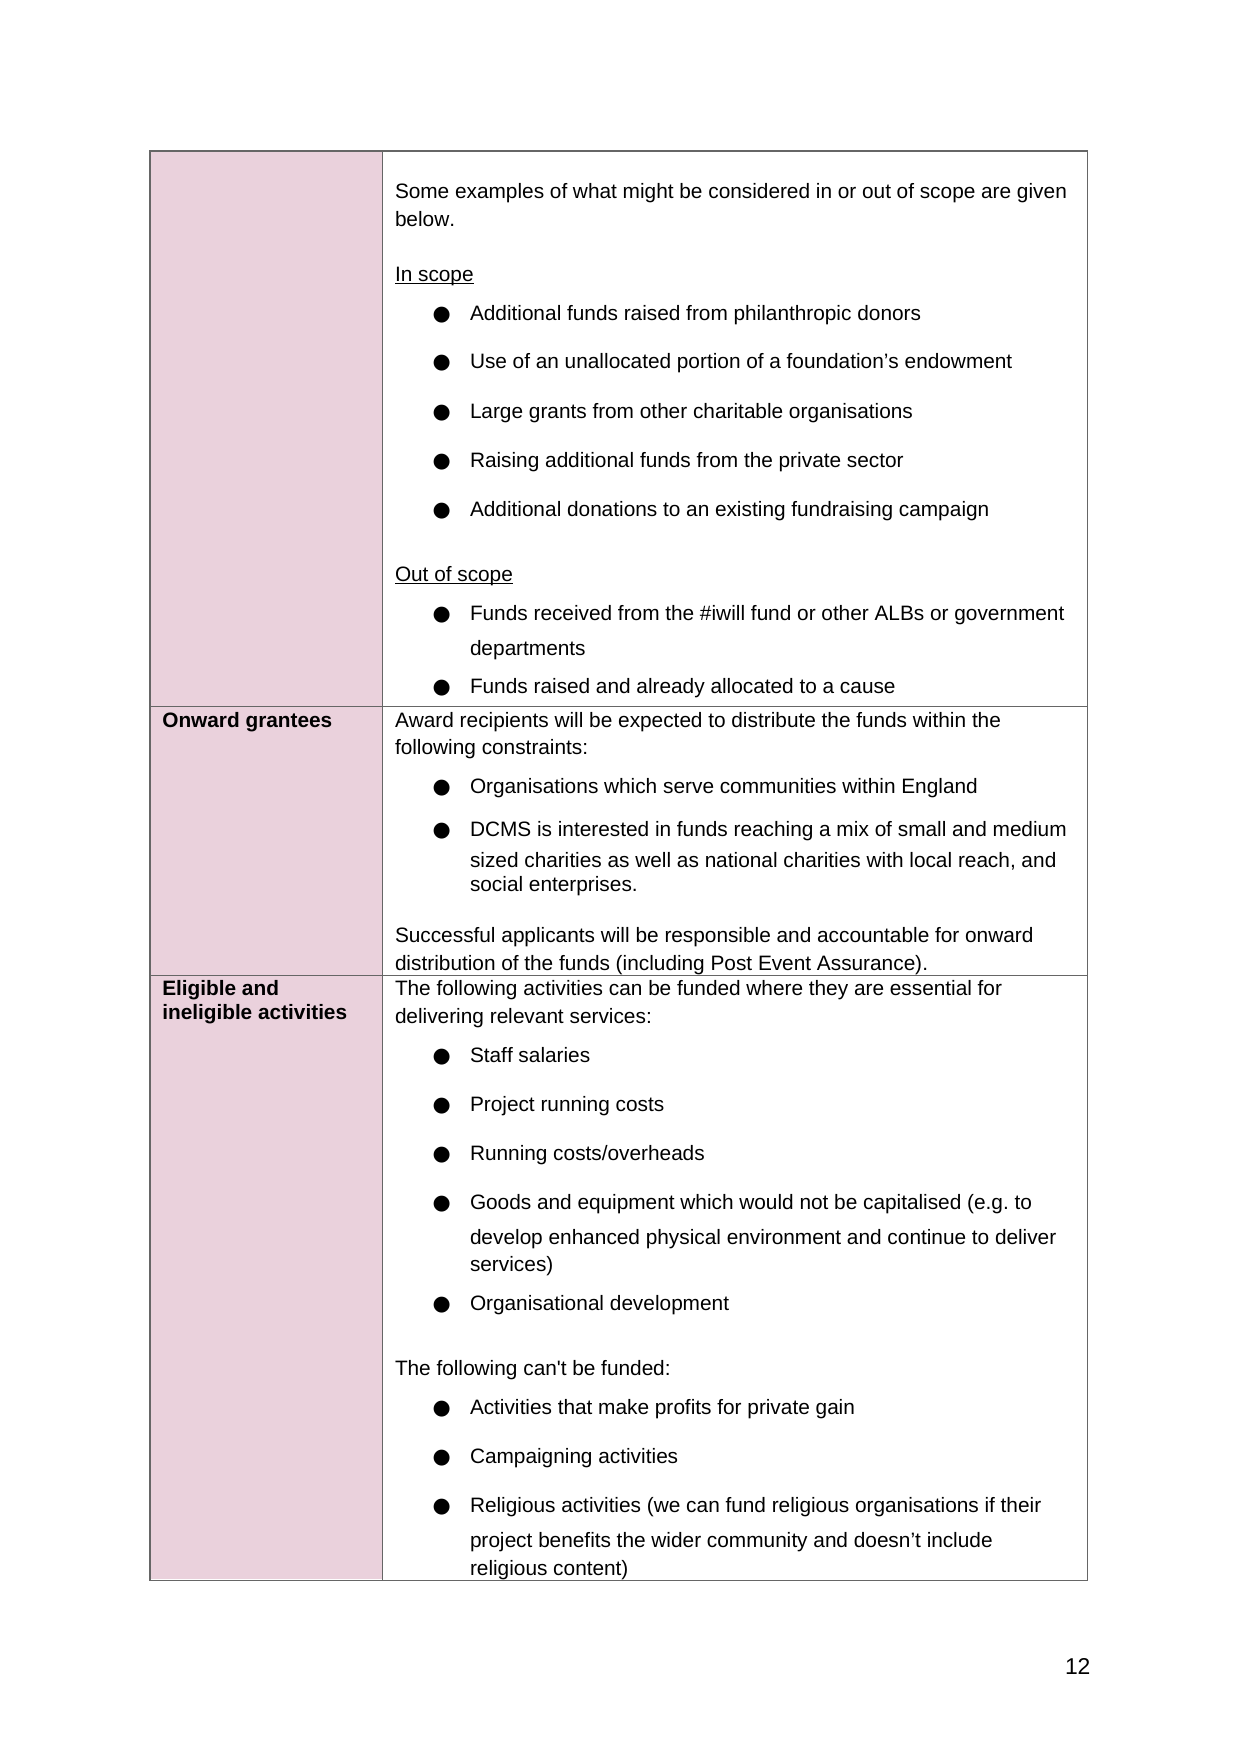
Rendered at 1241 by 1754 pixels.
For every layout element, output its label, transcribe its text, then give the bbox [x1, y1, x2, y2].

table_cell Onward grantees [151, 707, 382, 975]
table_cell [151, 152, 382, 706]
table_cell Award recipients will be expected to distribute the funds within the following constraints: Organisations which serve communities within England DCMS is interested in funds reaching a mix of small and medium sized charities as well as national charities with local reach, and social enterprises. Successful applicants will be responsible and accountable for onward distribution of the funds (including Post Event Assurance). [383, 707, 1087, 975]
table_cell Some examples of what might be considered in or out of scope are given below. In scope Additional funds raised from philanthropic donors Use of an unallocated portion of a foundation’s endowment Large grants from other charitable organisations Raising additional funds from the private sector Additional donations to an existing fundraising campaign Out of scope Funds received from the #iwill fund or other ALBs or government departments Funds raised and already allocated to a cause [383, 152, 1087, 706]
table_cell The following activities can be funded where they are essential for delivering relevant services: Staff salaries Project running costs Running costs/overheads Goods and equipment which would not be capitalised (e.g. to develop enhanced physical environment and continue to deliver services) Organisational development The following can't be funded: Activities that make profits for private gain Campaigning activities Religious activities (we can fund religious organisations if their project benefits the wider community and doesn’t include religious content) Political or lobbying activities Loan repayments Debt repayments to HMRC or other crown debts [383, 976, 1087, 1579]
table_cell Eligible and ineligible activities [151, 976, 382, 1579]
